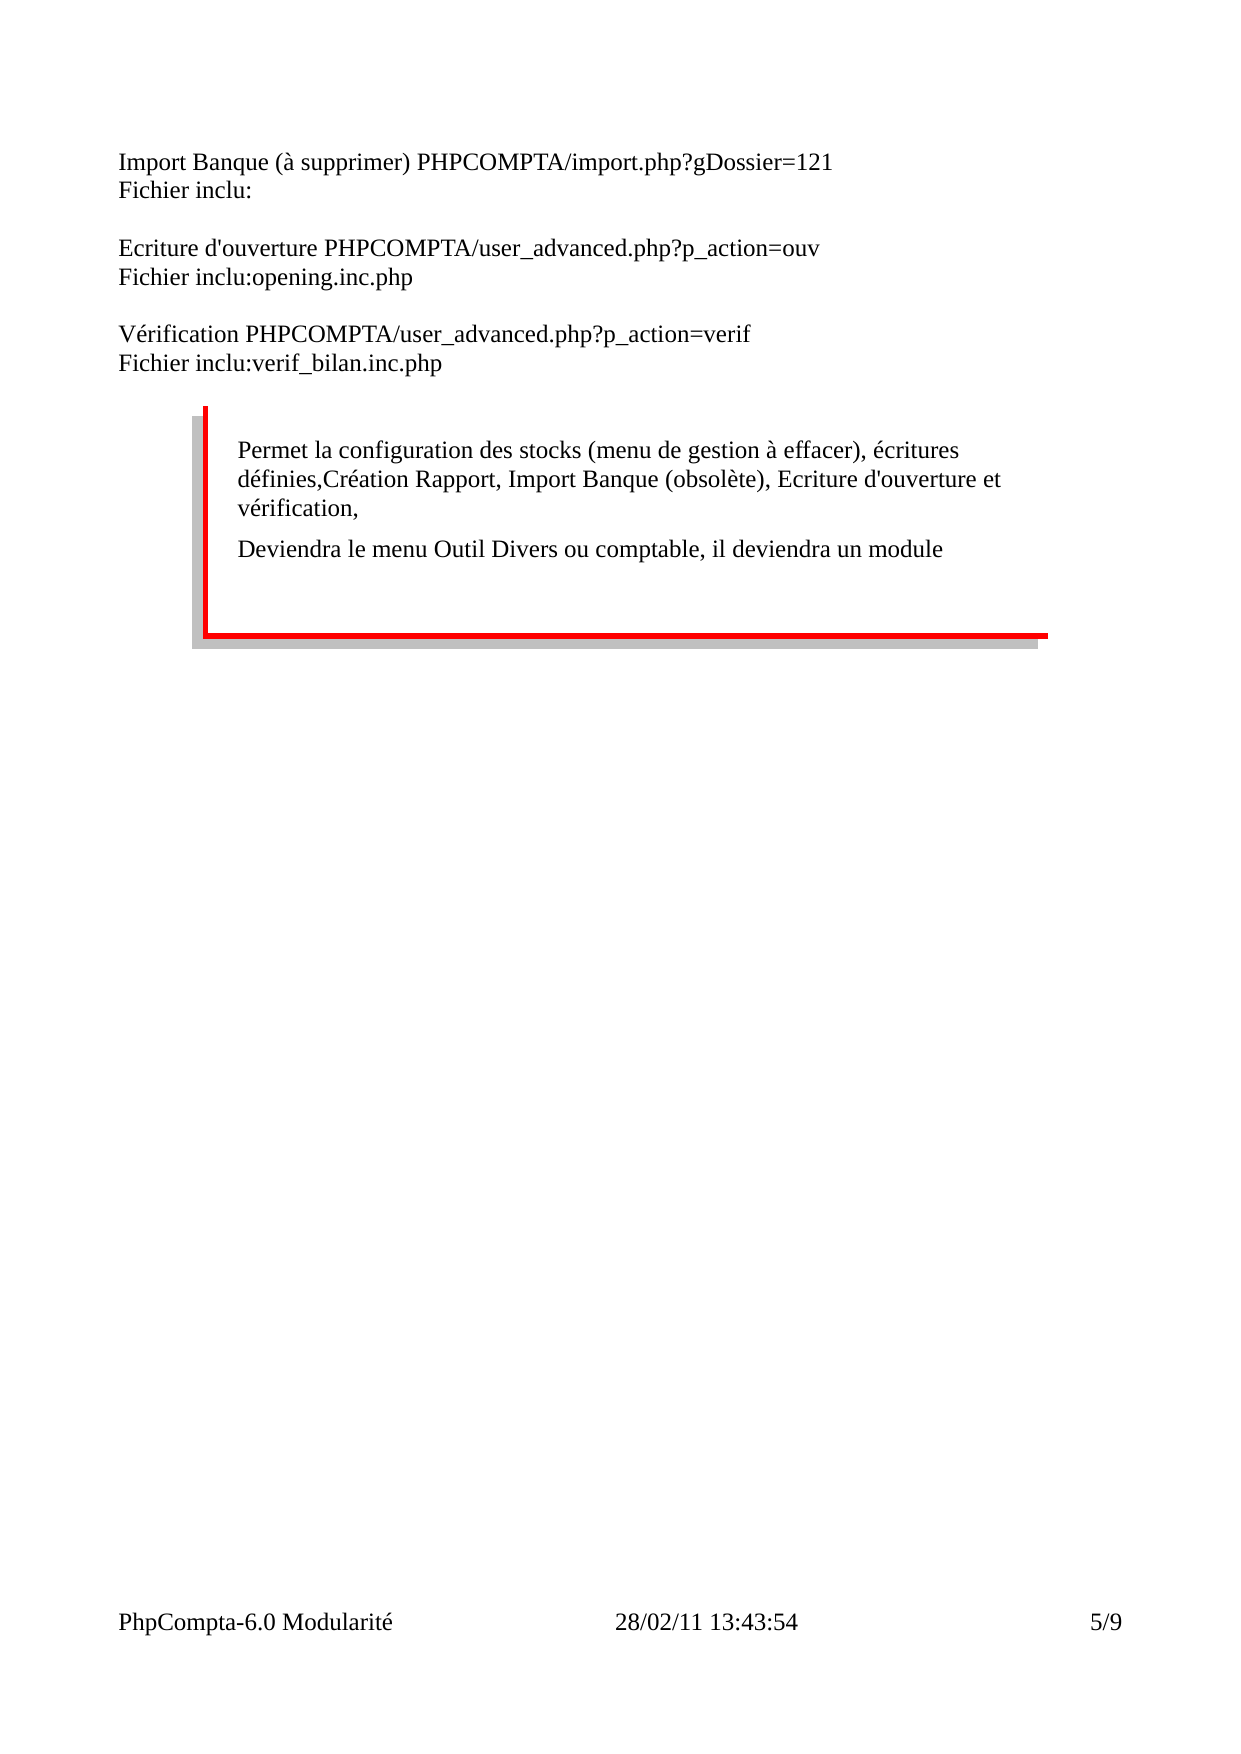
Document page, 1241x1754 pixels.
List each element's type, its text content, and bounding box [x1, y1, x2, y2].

text Fichier inclu:opening.inc.php [118, 262, 1122, 291]
text Vérification PHPCOMPTA/user_advanced.php?p_action=verif [118, 319, 1122, 348]
text Ecriture d'ouverture PHPCOMPTA/user_advanced.php?p_action=ouv [118, 233, 1122, 262]
text Fichier inclu: [118, 176, 1122, 204]
text Deviendra le menu Outil Divers ou comptable, il deviendra un module [208, 504, 1048, 563]
text Import Banque (à supprimer) PHPCOMPTA/import.php?gDossier=121 [118, 147, 1122, 176]
text Permet la configuration des stocks (menu de gestion à effacer), écritures définies,Création Rapport, Import Banque (obsolète), Ecriture d'ouverture et vérification, [208, 406, 1048, 504]
text Fichier inclu:verif_bilan.inc.php [118, 348, 1122, 377]
